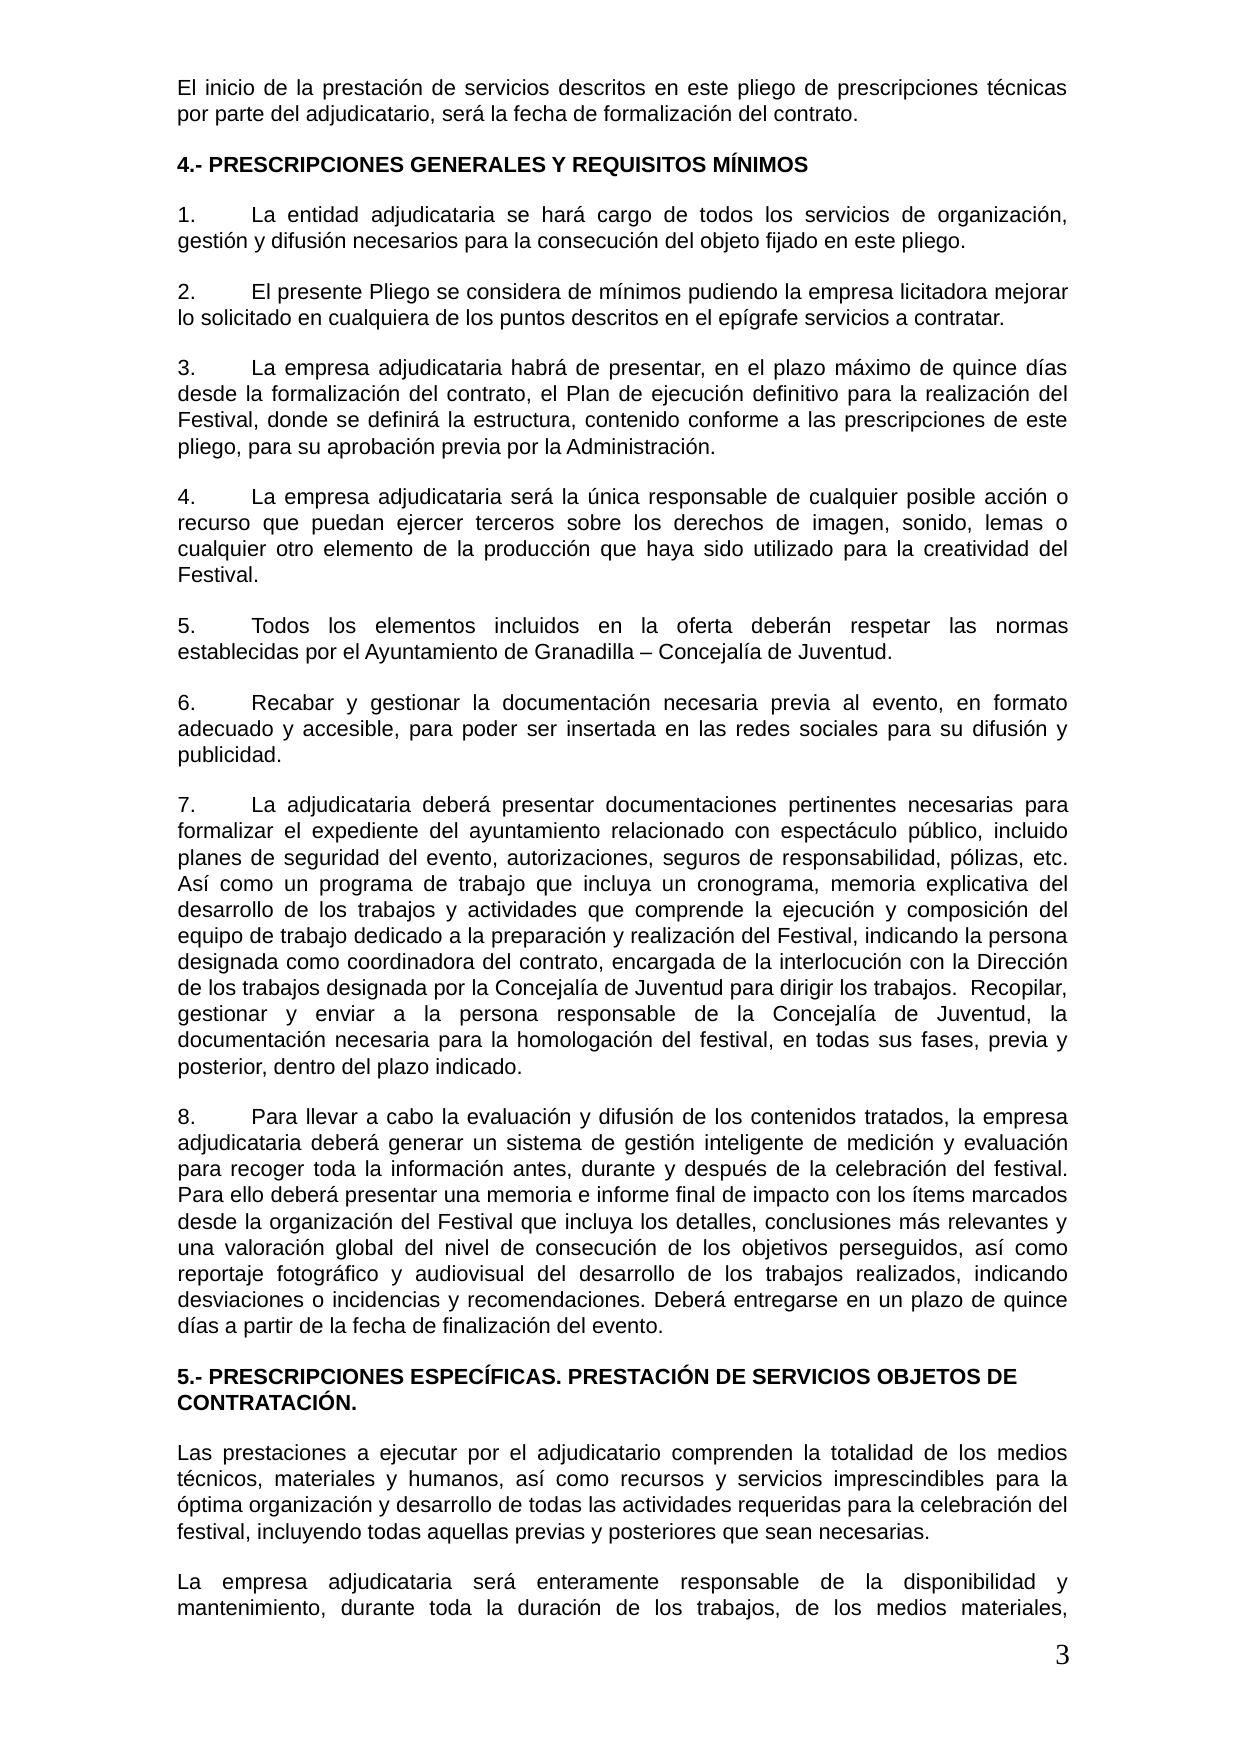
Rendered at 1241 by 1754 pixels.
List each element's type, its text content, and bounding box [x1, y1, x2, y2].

text El inicio de la prestación de servicios descritos en este pliego de prescripciones técnicas por parte del adjudicatario, será la fecha de formalización del contrato. [177, 75, 1069, 126]
list Recabar y gestionar la documentación necesaria previa al evento, en formato adecuado y accesible, para poder ser insertada en las redes sociales para su difusión y publicidad. [177, 689, 1069, 767]
list La empresa adjudicataria será la única responsable de cualquier posible acción o recurso que puedan ejercer terceros sobre los derechos de imagen, sonido, lemas o cualquier otro elemento de la producción que haya sido utilizado para la creatividad del Festival. [177, 484, 1069, 588]
list Para llevar a cabo la evaluación y difusión de los contenidos tratados, la empresa adjudicataria deberá generar un sistema de gestión inteligente de medición y evaluación para recoger toda la información antes, durante y después de la celebración del festival. Para ello deberá presentar una memoria e informe final de impacto con los ítems marcados desde la organización del Festival que incluya los detalles, conclusiones más relevantes y una valoración global del nivel de consecución de los objetivos perseguidos, así como reportaje fotográfico y audiovisual del desarrollo de los trabajos realizados, indicando desviaciones o incidencias y recomendaciones. Deberá entregarse en un plazo de quince días a partir de la fecha de finalización del evento. [177, 1104, 1069, 1338]
list La entidad adjudicataria se hará cargo de todos los servicios de organización, gestión y difusión necesarios para la consecución del objeto fijado en este pliego. [177, 202, 1069, 253]
text 5.- PRESCRIPCIONES ESPECÍFICAS. PRESTACIÓN DE SERVICIOS OBJETOS DE CONTRATACIÓN. [177, 1363, 1069, 1415]
subtitle 4.- PRESCRIPCIONES GENERALES Y REQUISITOS MÍNIMOS [177, 152, 1069, 177]
list El presente Pliego se considera de mínimos pudiendo la empresa licitadora mejorar lo solicitado en cualquiera de los puntos descritos en el epígrafe servicios a contratar. [177, 278, 1069, 330]
text La empresa adjudicataria será enteramente responsable de la disponibilidad y mantenimiento, durante toda la duración de los trabajos, de los medios materiales, [177, 1569, 1069, 1620]
text Las prestaciones a ejecutar por el adjudicatario comprenden la totalidad de los medios técnicos, materiales y humanos, así como recursos y servicios imprescindibles para la óptima organización y desarrollo de todas las actividades requeridas para la celebración del festival, incluyendo todas aquellas previas y posteriores que sean necesarias. [177, 1440, 1069, 1544]
list Todos los elementos incluidos en la oferta deberán respetar las normas establecidas por el Ayuntamiento de Granadilla – Concejalía de Juventud. [177, 613, 1069, 664]
list La adjudicataria deberá presentar documentaciones pertinentes necesarias para formalizar el expediente del ayuntamiento relacionado con espectáculo público, incluido planes de seguridad del evento, autorizaciones, seguros de responsabilidad, pólizas, etc. Así como un programa de trabajo que incluya un cronograma, memoria explicativa del desarrollo de los trabajos y actividades que comprende la ejecución y composición del equipo de trabajo dedicado a la preparación y realización del Festival, indicando la persona designada como coordinadora del contrato, encargada de la interlocución con la Dirección de los trabajos designada por la Concejalía de Juventud para dirigir los trabajos. Recopilar, gestionar y enviar a la persona responsable de la Concejalía de Juventud, la documentación necesaria para la homologación del festival, en todas sus fases, previa y posterior, dentro del plazo indicado. [177, 792, 1069, 1079]
list La empresa adjudicataria habrá de presentar, en el plazo máximo de quince días desde la formalización del contrato, el Plan de ejecución definitivo para la realización del Festival, donde se definirá la estructura, contenido conforme a las prescripciones de este pliego, para su aprobación previa por la Administración. [177, 355, 1069, 459]
